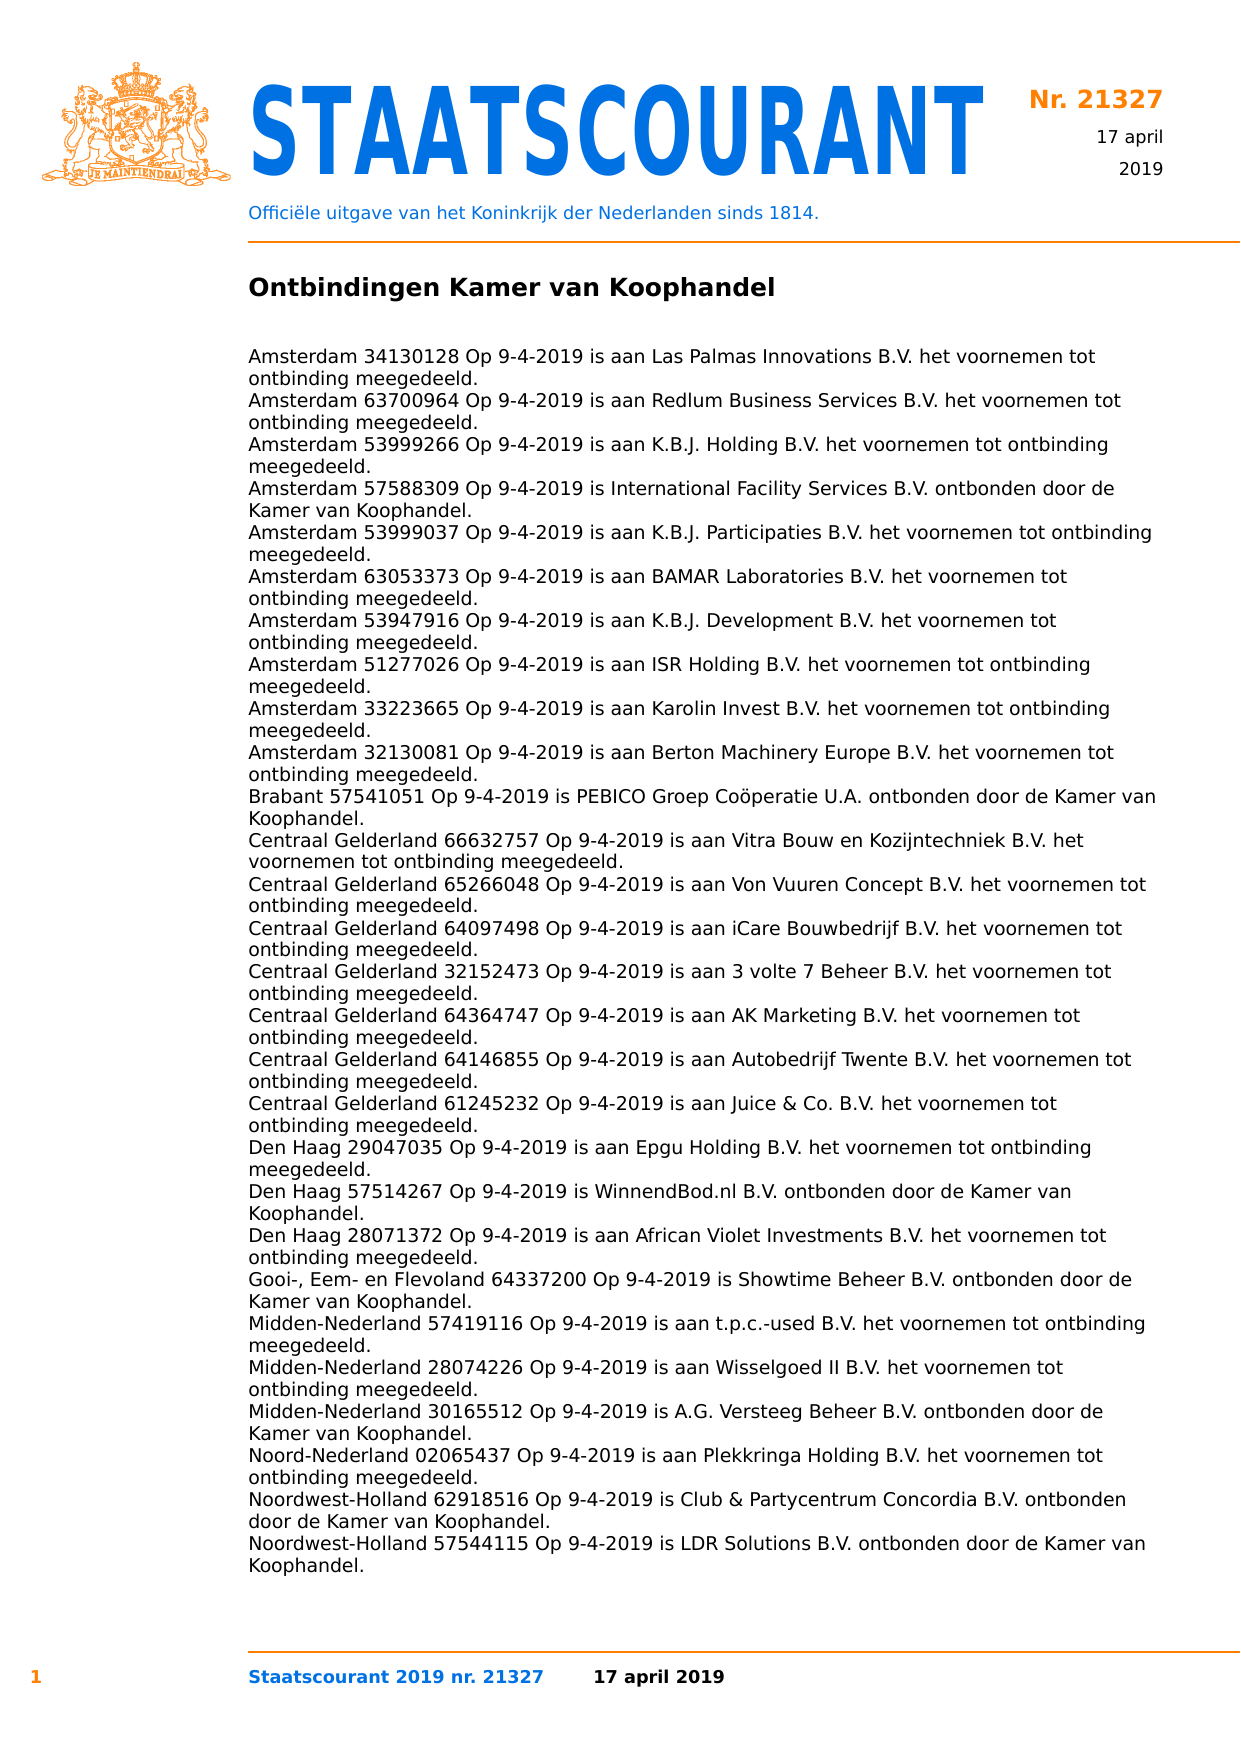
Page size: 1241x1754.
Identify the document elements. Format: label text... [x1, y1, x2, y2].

text Centraal Gelderland 64364747 Op 9-4-2019 is aan AK Marketing B.V. het voornemen tot ontbinding meegedeeld. [248, 1005, 1163, 1049]
text Centraal Gelderland 32152473 Op 9-4-2019 is aan 3 volte 7 Beheer B.V. het voornemen tot ontbinding meegedeeld. [248, 961, 1163, 1005]
subtitle Ontbindingen Kamer van Koophandel [248, 273, 1163, 302]
text Centraal Gelderland 65266048 Op 9-4-2019 is aan Von Vuuren Concept B.V. het voornemen tot ontbinding meegedeeld. [248, 873, 1163, 917]
text Amsterdam 34130128 Op 9-4-2019 is aan Las Palmas Innovations B.V. het voornemen tot ontbinding meegedeeld. [248, 346, 1163, 390]
text Amsterdam 53947916 Op 9-4-2019 is aan K.B.J. Development B.V. het voornemen tot ontbinding meegedeeld. [248, 610, 1163, 654]
text Den Haag 28071372 Op 9-4-2019 is aan African Violet Investments B.V. het voornemen tot ontbinding meegedeeld. [248, 1225, 1163, 1269]
table_header Nr. 21327 [998, 62, 1240, 121]
text Amsterdam 53999037 Op 9-4-2019 is aan K.B.J. Participaties B.V. het voornemen tot ontbinding meegedeeld. [248, 522, 1163, 566]
text Midden-Nederland 28074226 Op 9-4-2019 is aan Wisselgoed II B.V. het voornemen tot ontbinding meegedeeld. [248, 1357, 1163, 1401]
text Noordwest-Holland 57544115 Op 9-4-2019 is LDR Solutions B.V. ontbonden door de Kamer van Koophandel. [248, 1533, 1163, 1577]
text Centraal Gelderland 61245232 Op 9-4-2019 is aan Juice & Co. B.V. het voornemen tot ontbinding meegedeeld. [248, 1093, 1163, 1137]
text Amsterdam 32130081 Op 9-4-2019 is aan Berton Machinery Europe B.V. het voornemen tot ontbinding meegedeeld. [248, 742, 1163, 786]
text Noord-Nederland 02065437 Op 9-4-2019 is aan Plekkringa Holding B.V. het voornemen tot ontbinding meegedeeld. [248, 1445, 1163, 1489]
picture [41, 62, 231, 186]
text Midden-Nederland 57419116 Op 9-4-2019 is aan t.p.c.-used B.V. het voornemen tot ontbinding meegedeeld. [248, 1313, 1163, 1357]
text Centraal Gelderland 64146855 Op 9-4-2019 is aan Autobedrijf Twente B.V. het voornemen tot ontbinding meegedeeld. [248, 1049, 1163, 1093]
text Midden-Nederland 30165512 Op 9-4-2019 is A.G. Versteeg Beheer B.V. ontbonden door de Kamer van Koophandel. [248, 1401, 1163, 1445]
table_cell Officiële uitgave van het Koninkrijk der Nederlanden sinds 1814. [248, 203, 1240, 241]
text Centraal Gelderland 66632757 Op 9-4-2019 is aan Vitra Bouw en Kozijntechniek B.V. het voornemen tot ontbinding meegedeeld. [248, 829, 1163, 873]
text Den Haag 29047035 Op 9-4-2019 is aan Epgu Holding B.V. het voornemen tot ontbinding meegedeeld. [248, 1137, 1163, 1181]
text Brabant 57541051 Op 9-4-2019 is PEBICO Groep Coöperatie U.A. ontbonden door de Kamer van Koophandel. [248, 786, 1163, 829]
text Amsterdam 51277026 Op 9-4-2019 is aan ISR Holding B.V. het voornemen tot ontbinding meegedeeld. [248, 654, 1163, 698]
table_cell 2019 [998, 153, 1240, 203]
text Gooi-, Eem- en Flevoland 64337200 Op 9-4-2019 is Showtime Beheer B.V. ontbonden door de Kamer van Koophandel. [248, 1269, 1163, 1313]
text Amsterdam 53999266 Op 9-4-2019 is aan K.B.J. Holding B.V. het voornemen tot ontbinding meegedeeld. [248, 434, 1163, 478]
text Amsterdam 33223665 Op 9-4-2019 is aan Karolin Invest B.V. het voornemen tot ontbinding meegedeeld. [248, 698, 1163, 742]
table_header STAATSCOURANT [248, 62, 998, 203]
table_cell 17 april [998, 121, 1240, 153]
text Amsterdam 63053373 Op 9-4-2019 is aan BAMAR Laboratories B.V. het voornemen tot ontbinding meegedeeld. [248, 566, 1163, 610]
text Amsterdam 57588309 Op 9-4-2019 is International Facility Services B.V. ontbonden door de Kamer van Koophandel. [248, 478, 1163, 522]
text Noordwest-Holland 62918516 Op 9-4-2019 is Club & Partycentrum Concordia B.V. ontbonden door de Kamer van Koophandel. [248, 1489, 1163, 1533]
text Centraal Gelderland 64097498 Op 9-4-2019 is aan iCare Bouwbedrijf B.V. het voornemen tot ontbinding meegedeeld. [248, 917, 1163, 961]
table_header [25, 62, 248, 241]
text Amsterdam 63700964 Op 9-4-2019 is aan Redlum Business Services B.V. het voornemen tot ontbinding meegedeeld. [248, 390, 1163, 434]
text Den Haag 57514267 Op 9-4-2019 is WinnendBod.nl B.V. ontbonden door de Kamer van Koophandel. [248, 1181, 1163, 1225]
